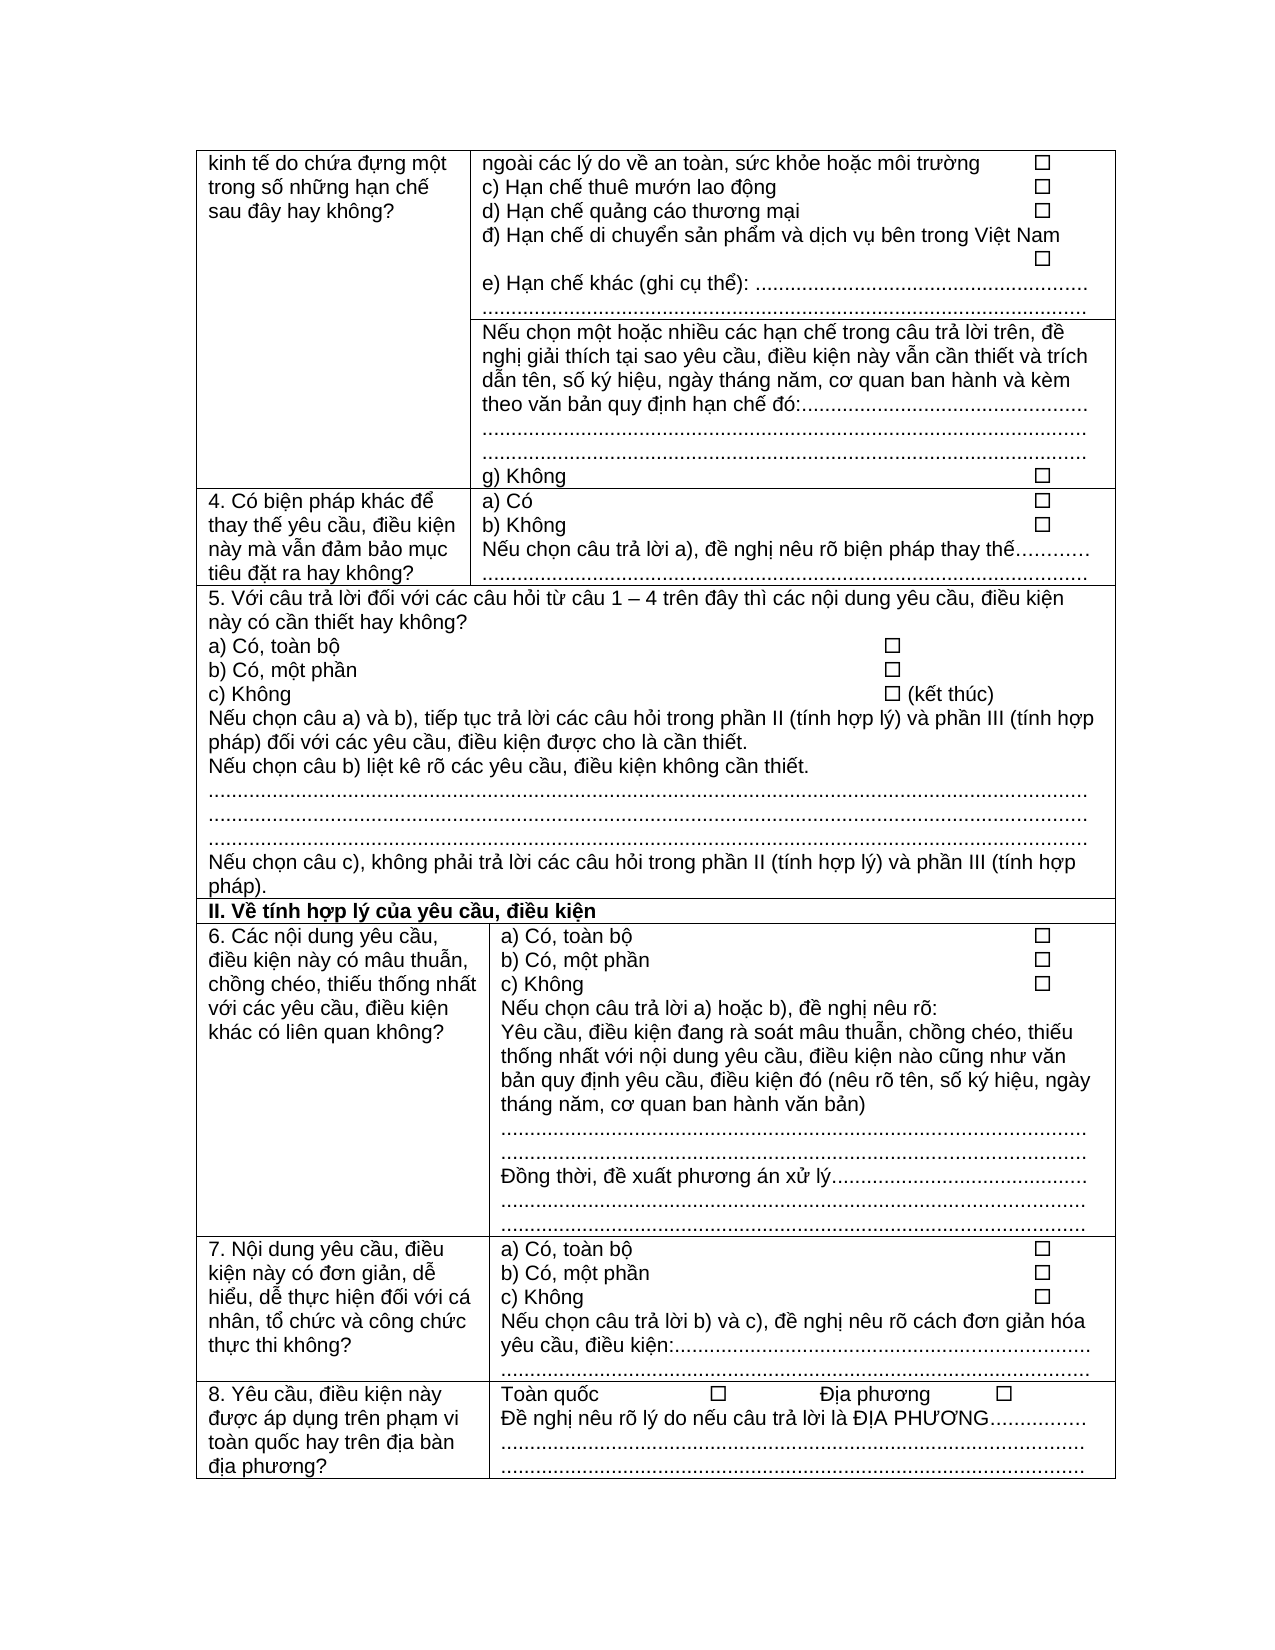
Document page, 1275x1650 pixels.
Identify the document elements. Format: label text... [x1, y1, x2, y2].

table_cell 4. Có biện pháp khác để thay thế yêu cầu, điều kiện này mà vẫn đảm bảo mục tiêu đặt ra hay không? [197, 489, 470, 585]
table_cell a) Có, toàn bộ  b) Có, một phần  c) Không  Nếu chọn câu trả lời a) hoặc b), đề nghị nêu rõ: Yêu cầu, điều kiện đang rà soát mâu thuẫn, chồng chéo, thiếu thống nhất với nội dung yêu cầu, điều kiện nào cũng như văn bản quy định yêu cầu, điều kiện đó (nêu rõ tên, số ký hiệu, ngày tháng năm, cơ quan ban hành văn bản) Đồng thời, đề xuất phương án xử lý [490, 924, 1115, 1236]
table_cell a) Có, toàn bộ  b) Có, một phần  c) Không  Nếu chọn câu trả lời b) và c), đề nghị nêu rõ cách đơn giản hóa yêu cầu, điều kiện: [490, 1237, 1115, 1381]
table_cell a) Kiểm soát giá cả đối với hàng hóa không độc quyền  b) Hạn chế gia nhập hoạt động (giấy phép/xác nhận hành chính) ngoài các lý do về an toàn, sức khỏe hoặc môi trường  c) Hạn chế thuê mướn lao động  d) Hạn chế quảng cáo thương mại  đ) Hạn chế di chuyển sản phẩm và dịch vụ bên trong Việt Nam  e) Hạn chế khác (ghi cụ thể): [471, 151, 1115, 319]
table_cell 8. Yêu cầu, điều kiện này được áp dụng trên phạm vi toàn quốc hay trên địa bàn địa phương? [197, 1382, 489, 1478]
table_cell 7. Nội dung yêu cầu, điều kiện này có đơn giản, dễ hiểu, dễ thực hiện đối với cá nhân, tổ chức và công chức thực thi không? [197, 1237, 489, 1381]
table_cell 5. Với câu trả lời đối với các câu hỏi từ câu 1 – 4 trên đây thì các nội dung yêu cầu, điều kiện này có cần thiết hay không? a) Có, toàn bộ  b) Có, một phần  c) Không  (kết thúc) Nếu chọn câu a) và b), tiếp tục trả lời các câu hỏi trong phần II (tính hợp lý) và phần III (tính hợp pháp) đối với các yêu cầu, điều kiện được cho là cần thiết. Nếu chọn câu b) liệt kê rõ các yêu cầu, điều kiện không cần thiết. Nếu chọn câu c), không phải trả lời các câu hỏi trong phần II (tính hợp lý) và phần III (tính hợp pháp). [197, 586, 1115, 898]
table_cell kinh tế do chứa đựng một trong số những hạn chế sau đây hay không? [197, 151, 470, 488]
table_cell 6. Các nội dung yêu cầu, điều kiện này có mâu thuẫn, chồng chéo, thiếu thống nhất với các yêu cầu, điều kiện khác có liên quan không? [197, 924, 489, 1236]
table_cell a) Có  b) Không  Nếu chọn câu trả lời a), đề nghị nêu rõ biện pháp thay thế [471, 489, 1115, 585]
table_cell Nếu chọn một hoặc nhiều các hạn chế trong câu trả lời trên, đề nghị giải thích tại sao yêu cầu, điều kiện này vẫn cần thiết và trích dẫn tên, số ký hiệu, ngày tháng năm, cơ quan ban hành và kèm theo văn bản quy định hạn chế đó: g) Không  [471, 320, 1115, 488]
table_cell II. Về tính hợp lý của yêu cầu, điều kiện [197, 899, 1115, 923]
table_cell Toàn quốc  Địa phương  Đề nghị nêu rõ lý do nếu câu trả lời là ĐỊA PHƯƠNG [490, 1382, 1115, 1478]
